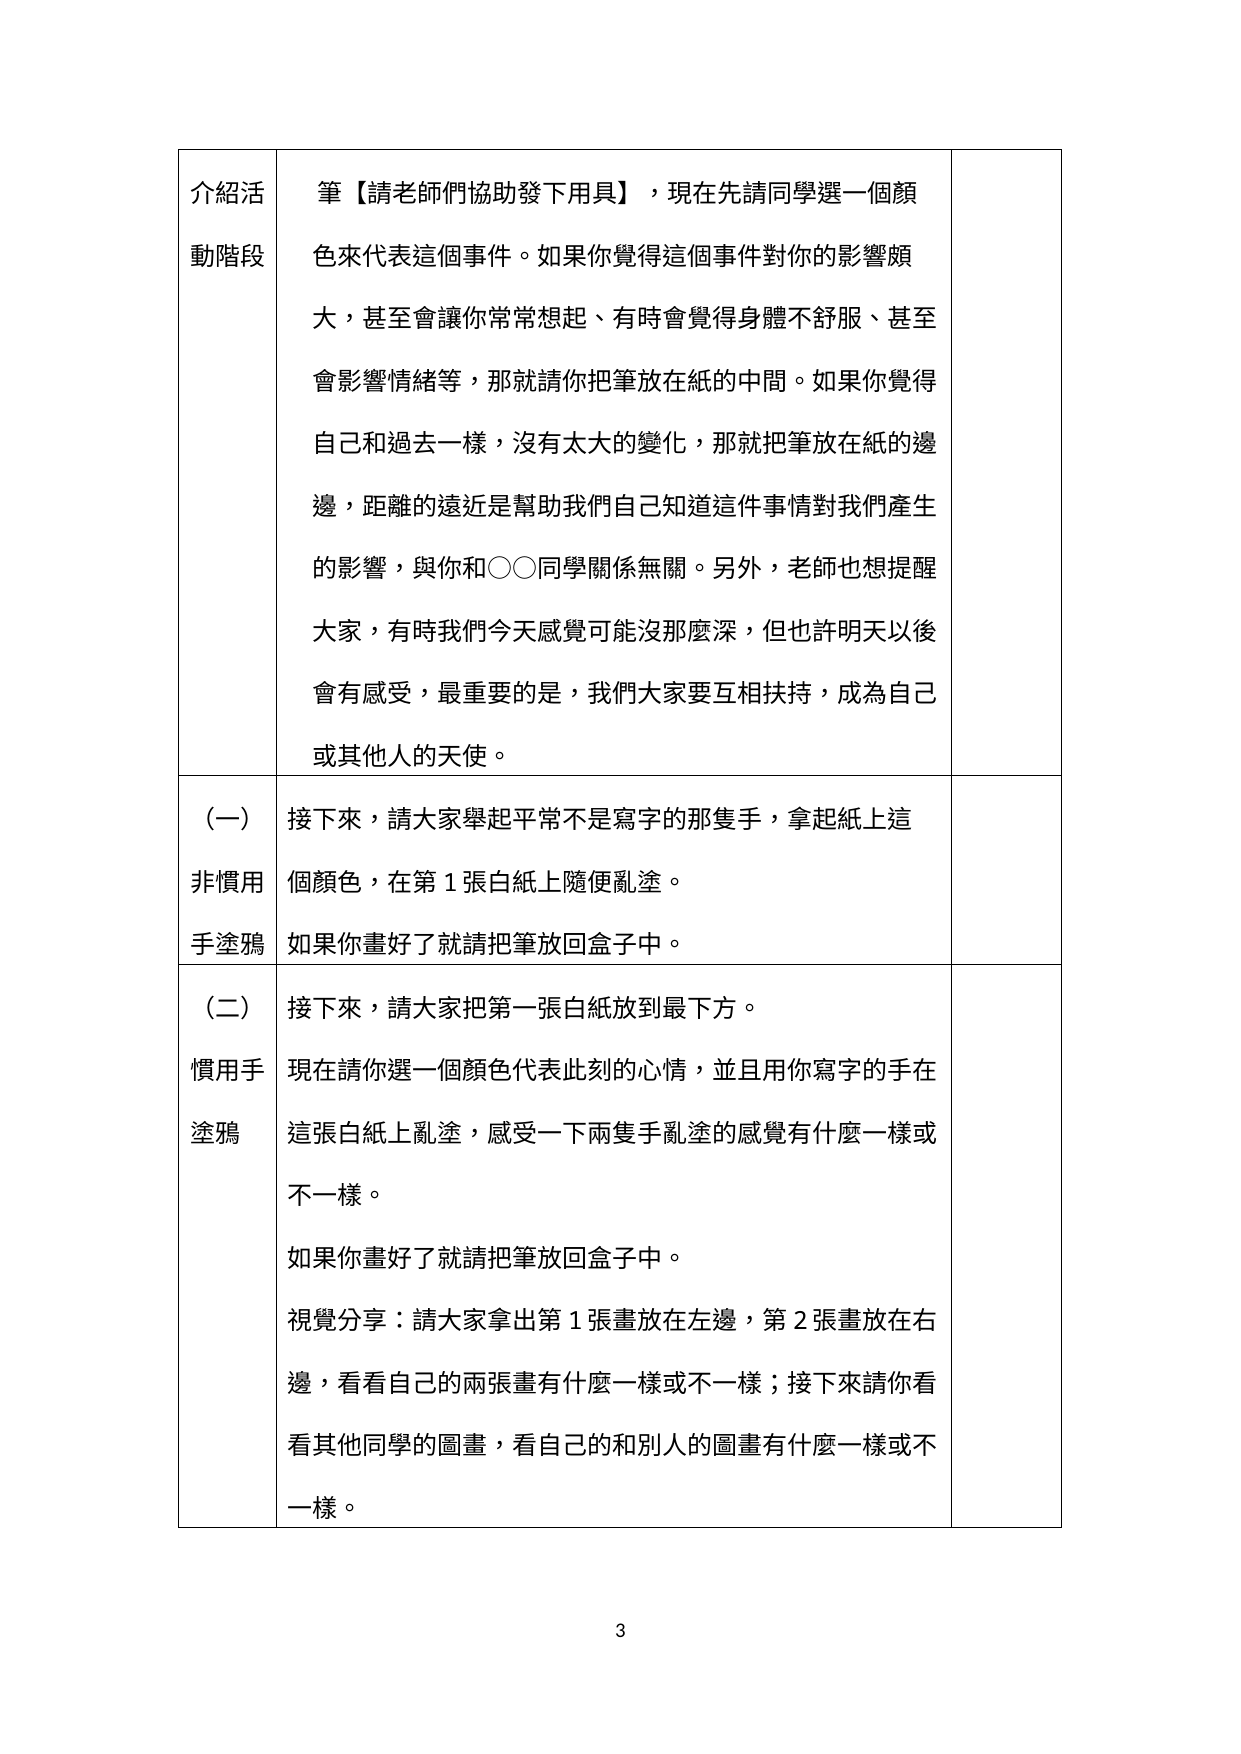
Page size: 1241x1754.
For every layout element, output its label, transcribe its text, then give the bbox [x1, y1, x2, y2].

table_cell 接下來，請大家把第一張白紙放到最下方。 現在請你選一個顏色代表此刻的心情，並且用你寫字的手在 這張白紙上亂塗，感受一下兩隻手亂塗的感覺有什麼一樣或 不一樣。 如果你畫好了就請把筆放回盒子中。 視覺分享：請大家拿出第1張畫放在左邊，第2張畫放在右 邊，看看自己的兩張畫有什麼一樣或不一樣；接下來請你看 看其他同學的圖畫，看自己的和別人的圖畫有什麼一樣或不 一樣。 [277, 965, 951, 1527]
table_cell 介紹活動階段 [179, 150, 276, 775]
table_cell （一） 非慣用手塗鴉 [179, 776, 276, 964]
table_cell 筆【請老師們協助發下用具】，現在先請同學選一個顏色來代表這個事件。如果你覺得這個事件對你的影響頗大，甚至會讓你常常想起、有時會覺得身體不舒服、甚至會影響情緒等，那就請你把筆放在紙的中間。如果你覺得自己和過去一樣，沒有太大的變化，那就把筆放在紙的邊邊，距離的遠近是幫助我們自己知道這件事情對我們產生的影響，與你和○○同學關係無關。另外，老師也想提醒大家，有時我們今天感覺可能沒那麼深，但也許明天以後會有感受，最重要的是，我們大家要互相扶持，成為自己或其他人的天使。 [277, 150, 951, 775]
table_cell [952, 150, 1061, 775]
table_cell 接下來，請大家舉起平常不是寫字的那隻手，拿起紙上這 個顏色，在第1張白紙上隨便亂塗。 如果你畫好了就請把筆放回盒子中。 [277, 776, 951, 964]
table_cell [952, 776, 1061, 964]
table_cell [952, 965, 1061, 1527]
table_cell （二） 慣用手塗鴉 [179, 965, 276, 1527]
